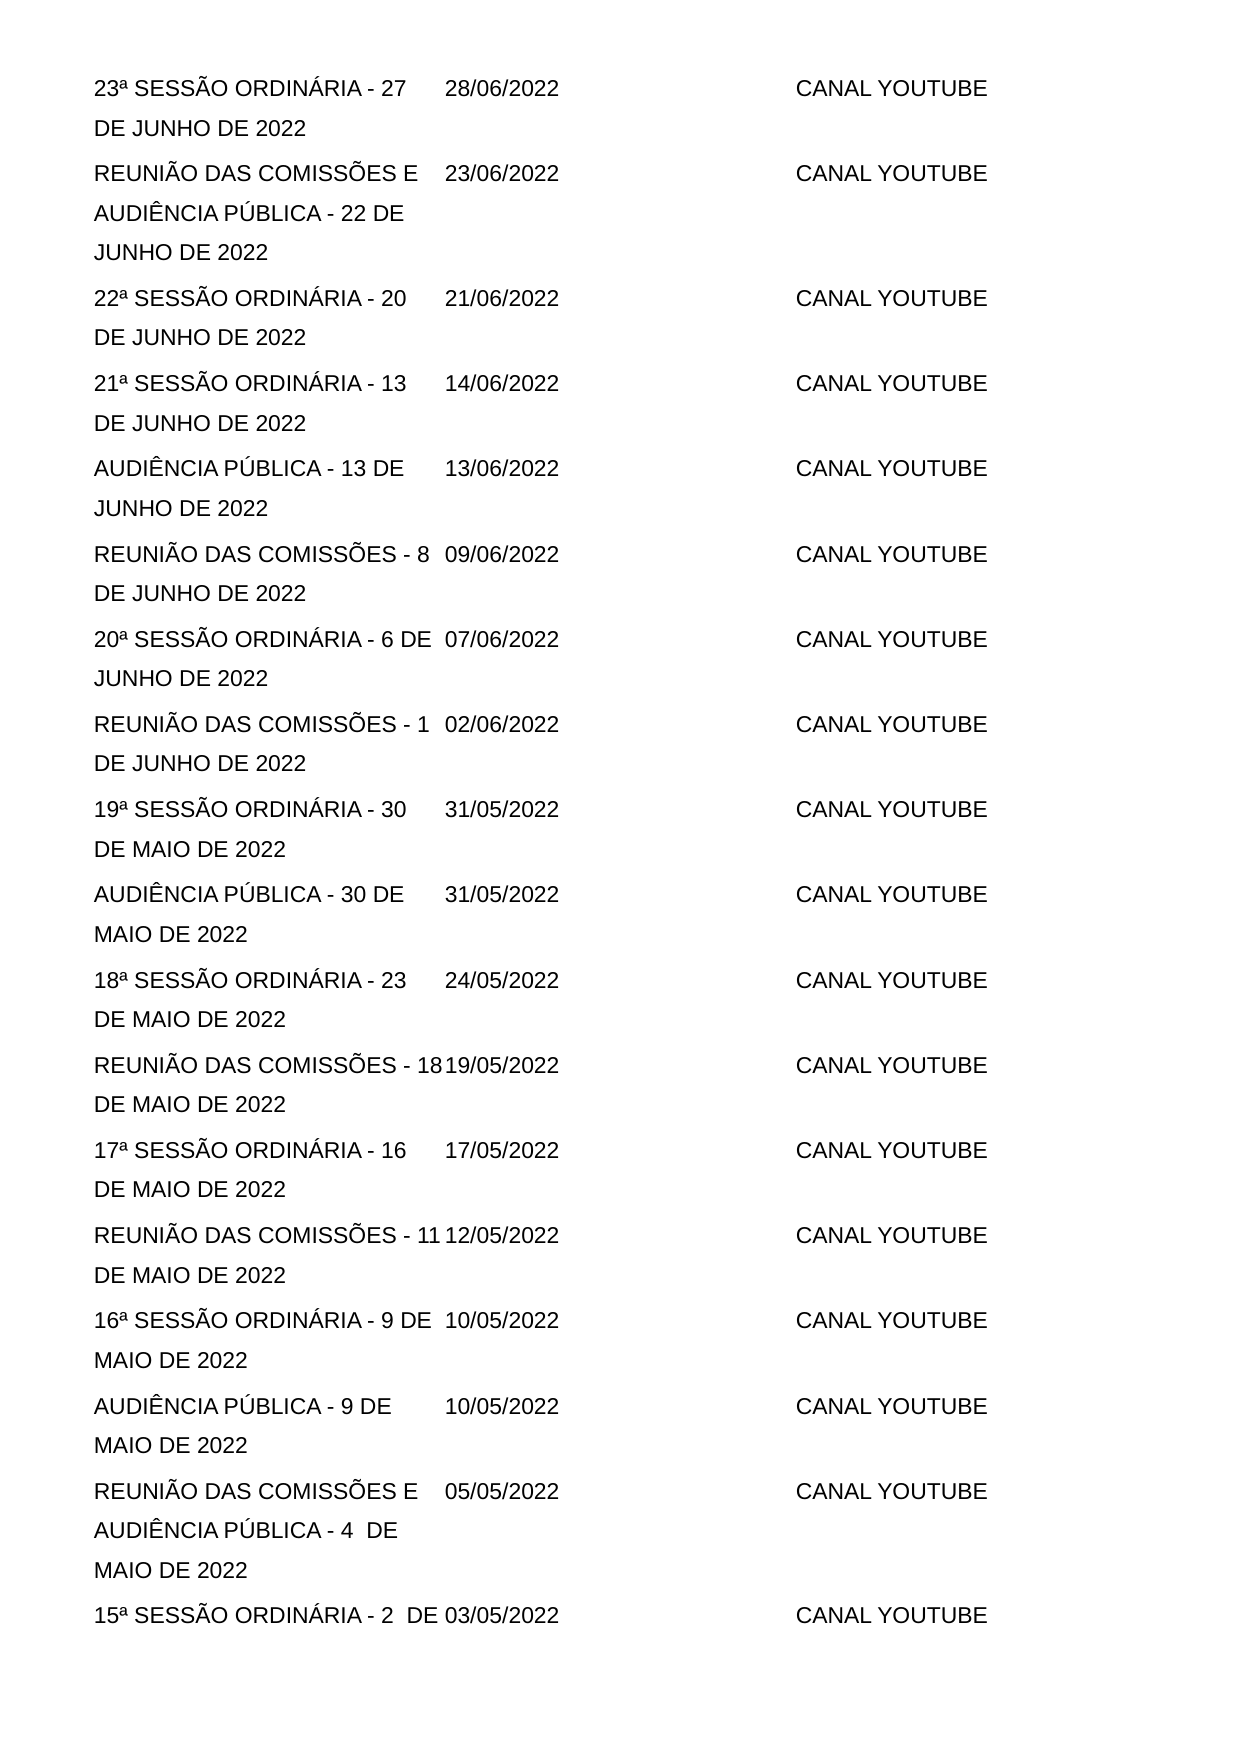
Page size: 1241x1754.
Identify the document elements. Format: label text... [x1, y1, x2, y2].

table_cell CANAL YOUTUBE [796, 967, 1146, 1052]
table_cell CANAL YOUTUBE [796, 541, 1146, 626]
table_cell 19ª SESSÃO ORDINÁRIA - 30 DE MAIO DE 2022 [94, 796, 444, 881]
table_cell 14/06/2022 [445, 370, 796, 455]
table_cell 19/05/2022 [445, 1052, 796, 1137]
table_cell CANAL YOUTUBE [796, 1393, 1146, 1478]
table_cell 22ª SESSÃO ORDINÁRIA - 20 DE JUNHO DE 2022 [94, 285, 444, 370]
table_cell CANAL YOUTUBE [796, 455, 1146, 541]
table_cell 09/06/2022 [445, 541, 796, 626]
table_cell CANAL YOUTUBE [796, 1052, 1146, 1137]
table_cell 10/05/2022 [445, 1393, 796, 1478]
table_cell CANAL YOUTUBE [796, 370, 1146, 455]
table_cell CANAL YOUTUBE [796, 626, 1146, 711]
table_cell 02/06/2022 [445, 711, 796, 796]
table_cell CANAL YOUTUBE [796, 285, 1146, 370]
table_cell 17/05/2022 [445, 1137, 796, 1222]
table_cell CANAL YOUTUBE [796, 1603, 1146, 1648]
table_cell CANAL YOUTUBE [796, 1137, 1146, 1222]
table_cell REUNIÃO DAS COMISSÕES - 11 DE MAIO DE 2022 [94, 1222, 444, 1307]
table_cell AUDIÊNCIA PÚBLICA - 13 DE JUNHO DE 2022 [94, 455, 444, 541]
table_cell 23/06/2022 [445, 160, 796, 285]
table_cell 05/05/2022 [445, 1478, 796, 1602]
table_cell REUNIÃO DAS COMISSÕES E AUDIÊNCIA PÚBLICA - 22 DE JUNHO DE 2022 [94, 160, 444, 285]
table_cell 20ª SESSÃO ORDINÁRIA - 6 DE JUNHO DE 2022 [94, 626, 444, 711]
table_cell 31/05/2022 [445, 796, 796, 881]
table_cell REUNIÃO DAS COMISSÕES - 18 DE MAIO DE 2022 [94, 1052, 444, 1137]
table_cell CANAL YOUTUBE [796, 1308, 1146, 1393]
table_cell AUDIÊNCIA PÚBLICA - 9 DE MAIO DE 2022 [94, 1393, 444, 1478]
table_cell REUNIÃO DAS COMISSÕES E AUDIÊNCIA PÚBLICA - 4 DE MAIO DE 2022 [94, 1478, 444, 1602]
table_cell 07/06/2022 [445, 626, 796, 711]
table_cell 31/05/2022 [445, 881, 796, 967]
table_cell 15ª SESSÃO ORDINÁRIA - 2 DE [94, 1603, 444, 1648]
table_cell CANAL YOUTUBE [796, 160, 1146, 285]
table_cell 17ª SESSÃO ORDINÁRIA - 16 DE MAIO DE 2022 [94, 1137, 444, 1222]
table_cell 12/05/2022 [445, 1222, 796, 1307]
table_cell CANAL YOUTUBE [796, 796, 1146, 881]
table_cell 16ª SESSÃO ORDINÁRIA - 9 DE MAIO DE 2022 [94, 1308, 444, 1393]
table_cell CANAL YOUTUBE [796, 881, 1146, 967]
table_cell 21ª SESSÃO ORDINÁRIA - 13 DE JUNHO DE 2022 [94, 370, 444, 455]
table_cell CANAL YOUTUBE [796, 1478, 1146, 1602]
table_cell 24/05/2022 [445, 967, 796, 1052]
table_cell AUDIÊNCIA PÚBLICA - 30 DE MAIO DE 2022 [94, 881, 444, 967]
table_cell 10/05/2022 [445, 1308, 796, 1393]
table_cell 23ª SESSÃO ORDINÁRIA - 27 DE JUNHO DE 2022 [94, 75, 444, 160]
table_cell CANAL YOUTUBE [796, 75, 1146, 160]
table_cell 18ª SESSÃO ORDINÁRIA - 23 DE MAIO DE 2022 [94, 967, 444, 1052]
table_cell REUNIÃO DAS COMISSÕES - 8 DE JUNHO DE 2022 [94, 541, 444, 626]
table_cell CANAL YOUTUBE [796, 711, 1146, 796]
table_cell CANAL YOUTUBE [796, 1222, 1146, 1307]
table_cell 13/06/2022 [445, 455, 796, 541]
table_cell REUNIÃO DAS COMISSÕES - 1 DE JUNHO DE 2022 [94, 711, 444, 796]
table_cell 21/06/2022 [445, 285, 796, 370]
table_cell 28/06/2022 [445, 75, 796, 160]
table_cell 03/05/2022 [445, 1603, 796, 1648]
